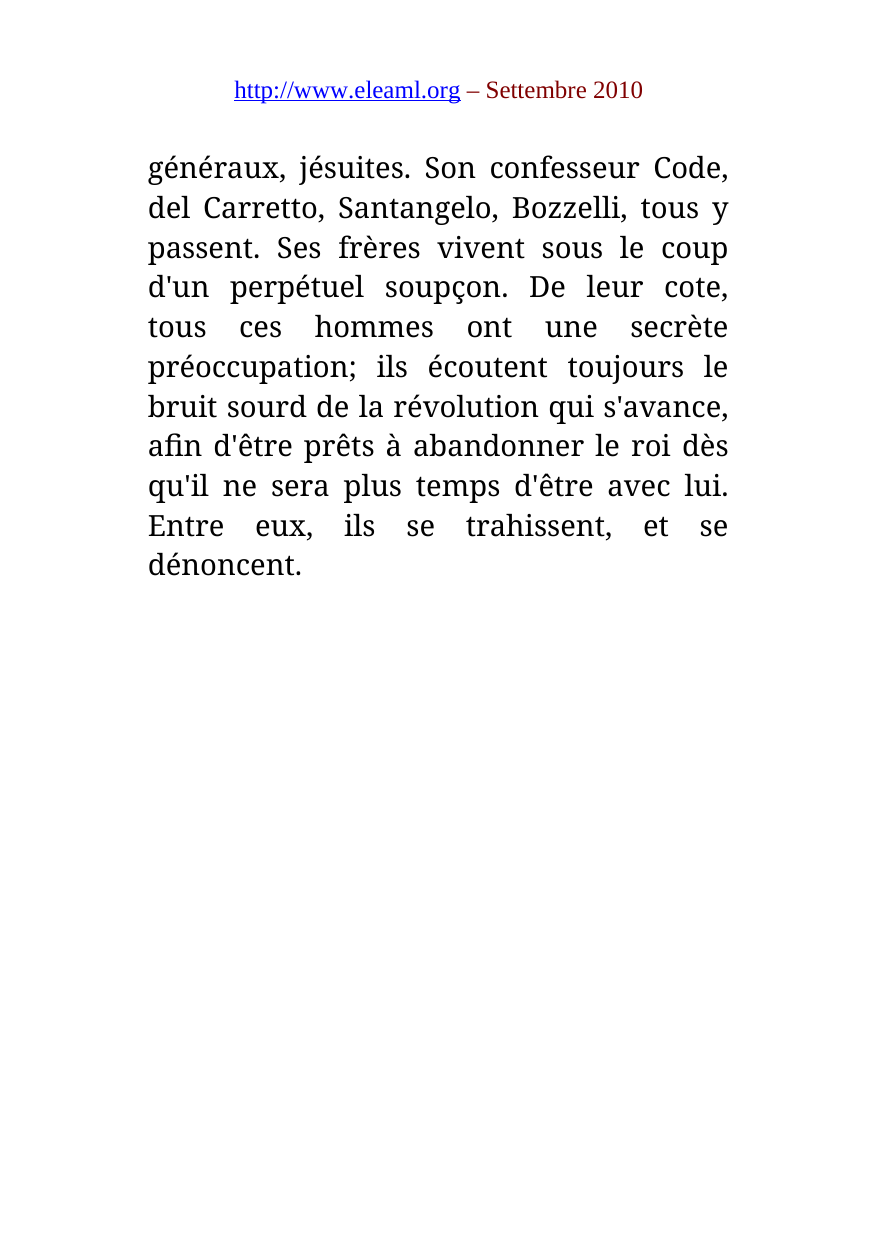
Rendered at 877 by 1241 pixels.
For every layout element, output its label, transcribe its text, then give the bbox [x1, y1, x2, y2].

text généraux, jésuites. Son confesseur Code, del Carretto, Santangelo, Bozzelli, tous y passent. Ses frères vivent sous le coup d'un perpétuel soupçon. De leur cote, tous ces hommes ont une secrète préoccupation; ils écoutent toujours le bruit sourd de la révolution qui s'avance, afin d'être prêts à abandonner le roi dès qu'il ne sera plus temps d'être avec lui. Entre eux, ils se trahissent, et se dénoncent. [148, 148, 729, 584]
